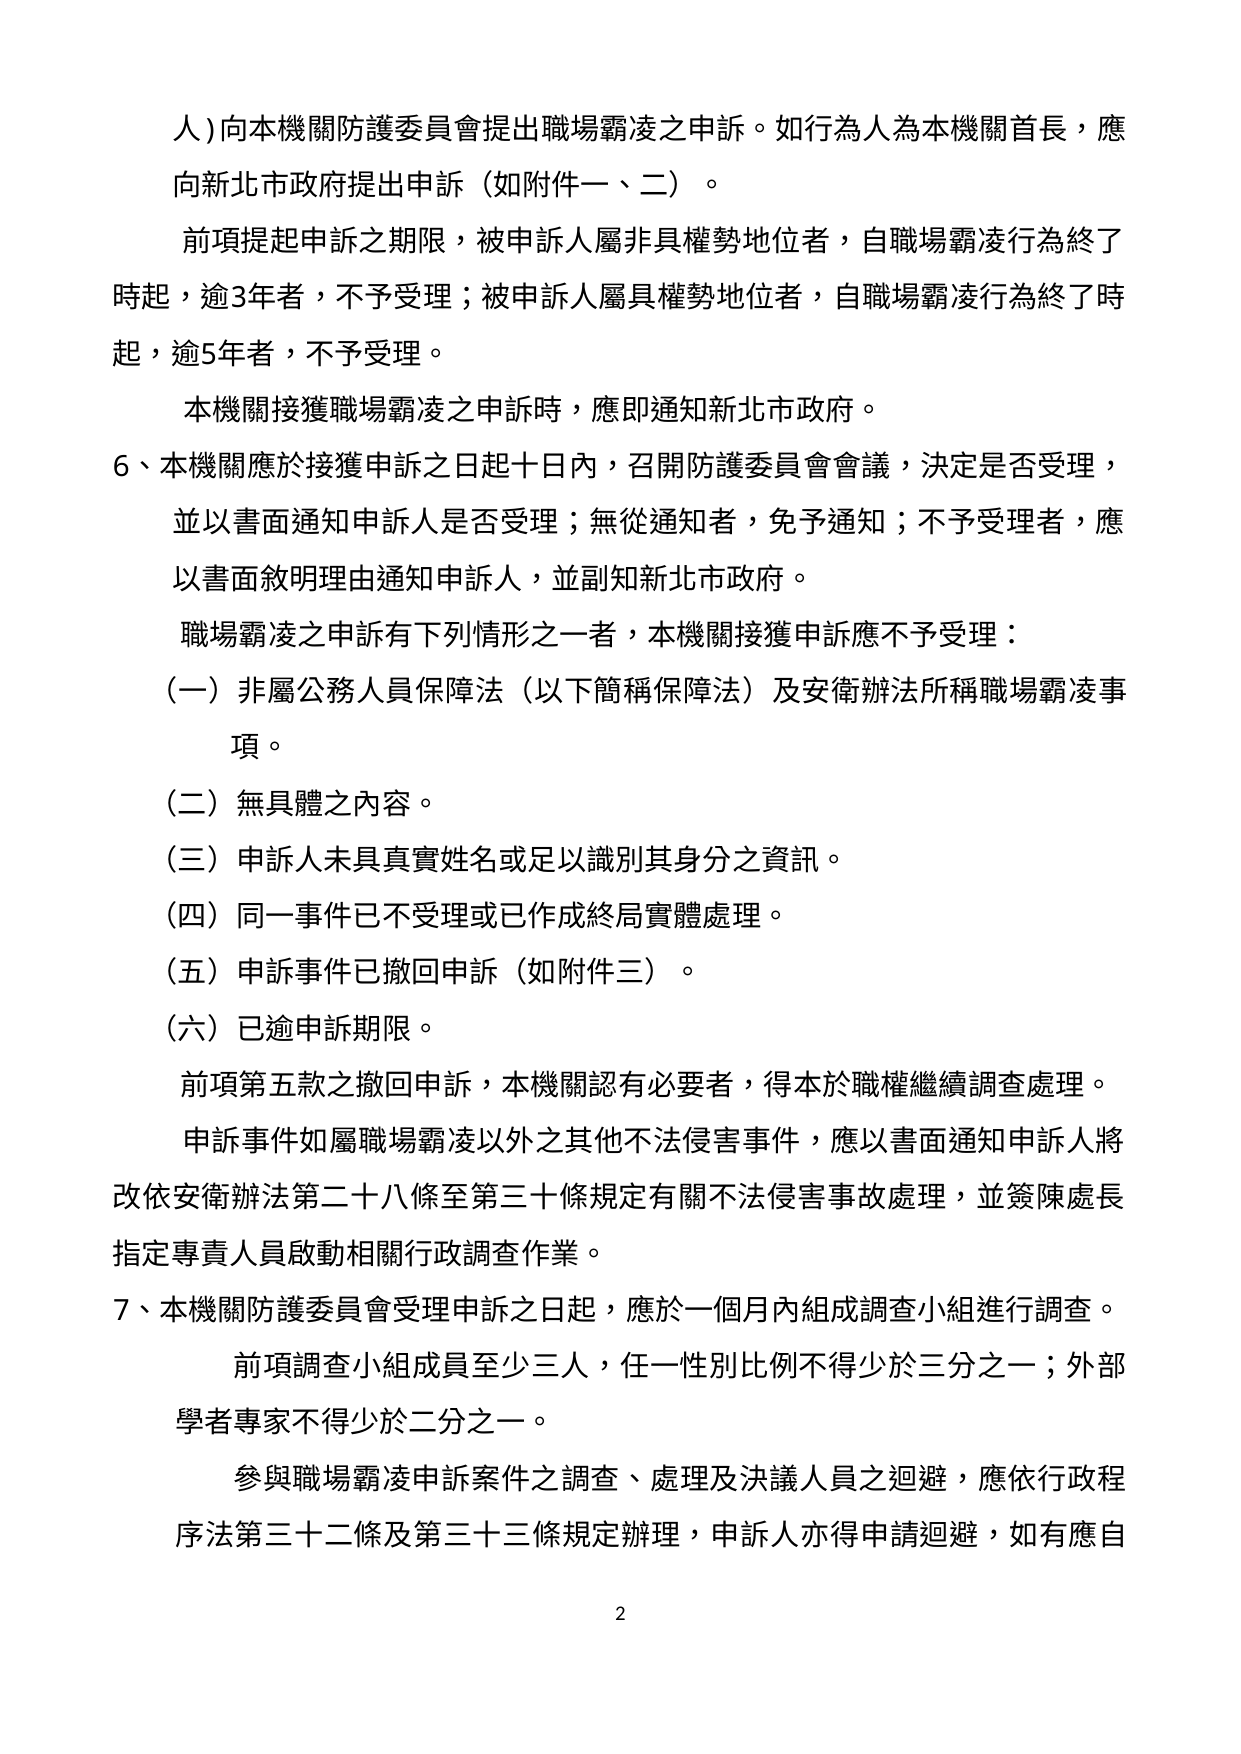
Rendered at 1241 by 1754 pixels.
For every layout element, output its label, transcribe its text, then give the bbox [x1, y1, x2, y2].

text （四）同一事件已不受理或已作成終局實體處理。 [148, 882, 1128, 938]
text 職場霸凌之申訴有下列情形之一者，本機關接獲申訴應不予受理： [112, 600, 1128, 657]
text （五）申訴事件已撤回申訴（如附件三）。 [148, 938, 1128, 994]
text （六）已逾申訴期限。 [148, 994, 1128, 1050]
text 參與職場霸凌申訴案件之調查、處理及決議人員之迴避，應依行政程序法第三十二條及第三十三條規定辦理，申訴人亦得申請迴避，如有應自 [175, 1444, 1128, 1557]
text 前項調查小組成員至少三人，任一性別比例不得少於三分之一；外部學者專家不得少於二分之一。 [175, 1332, 1128, 1444]
list 本機關防護委員會受理申訴之日起，應於一個月內組成調查小組進行調查。 [112, 1275, 1128, 1332]
text 前項第五款之撤回申訴，本機關認有必要者，得本於職權繼續調查處理。 [112, 1050, 1128, 1107]
text 本機關接獲職場霸凌之申訴時，應即通知新北市政府。 [112, 375, 1128, 432]
text 申訴事件如屬職場霸凌以外之其他不法侵害事件，應以書面通知申訴人將改依安衛辦法第二十八條至第三十條規定有關不法侵害事故處理，並簽陳處長指定專責人員啟動相關行政調查作業。 [112, 1107, 1128, 1275]
text 前項提起申訴之期限，被申訴人屬非具權勢地位者，自職場霸凌行為終了時起，逾3年者，不予受理；被申訴人屬具權勢地位者，自職場霸凌行為終了時起，逾5年者，不予受理。 [112, 207, 1128, 375]
text （一）非屬公務人員保障法（以下簡稱保障法）及安衛辦法所稱職場霸凌事項。 [148, 657, 1128, 769]
text （三）申訴人未具真實姓名或足以識別其身分之資訊。 [148, 825, 1128, 882]
list 本機關應於接獲申訴之日起十日內，召開防護委員會會議，決定是否受理，並以書面通知申訴人是否受理；無從通知者，免予通知；不予受理者，應以書面敘明理由通知申訴人，並副知新北市政府。 [112, 432, 1128, 600]
list 人)向本機關防護委員會提出職場霸凌之申訴。如行為人為本機關首長，應向新北市政府提出申訴（如附件一、二）。 [112, 94, 1128, 207]
text （二）無具體之內容。 [148, 769, 1128, 825]
